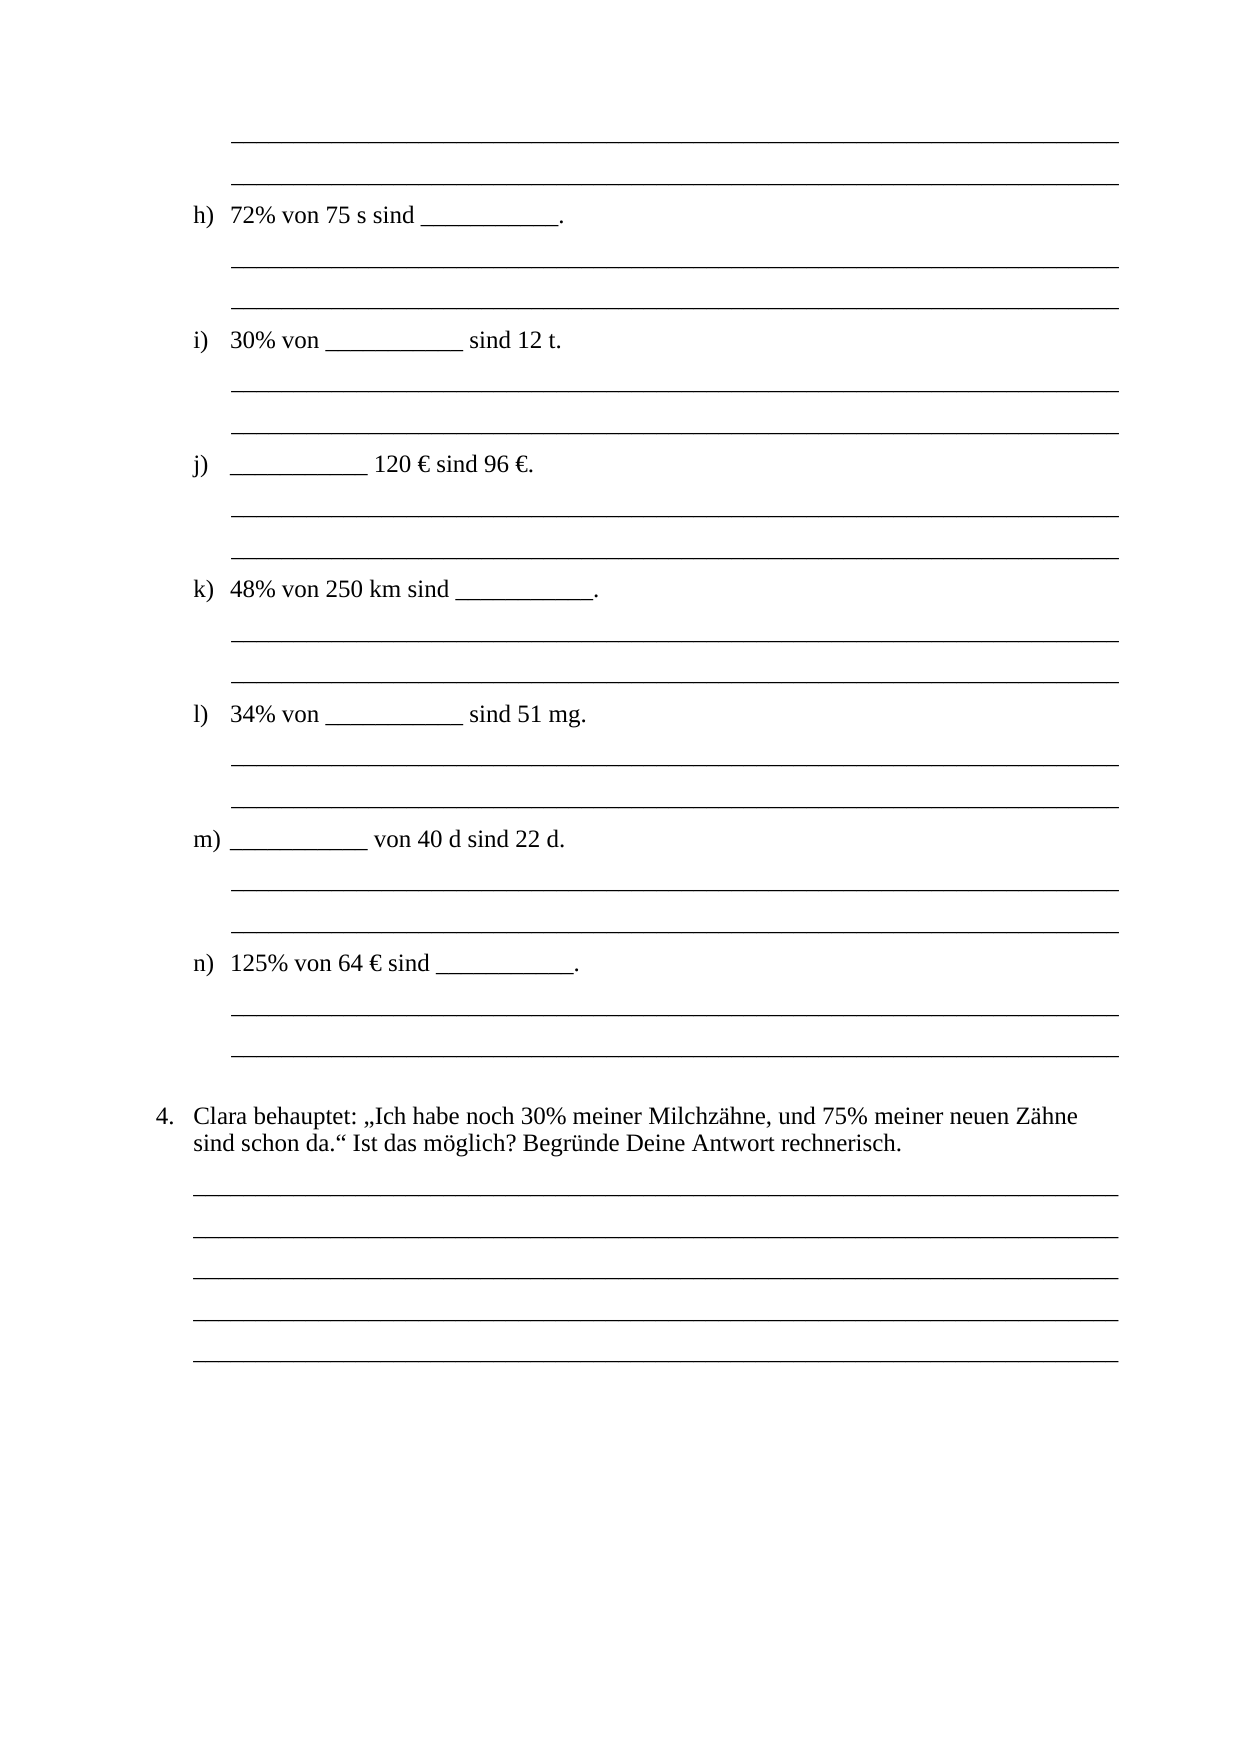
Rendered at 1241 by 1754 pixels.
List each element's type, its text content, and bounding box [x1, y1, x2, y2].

list _______________________________________________________________________ [156, 783, 1122, 811]
list _______________________________________________________________________ [156, 991, 1122, 1019]
list Clara behauptet: „Ich habe noch 30% meiner Milchzähne, und 75% meiner neuen Zähne sind schon da.“ Ist das möglich? Begründe Deine Antwort rechnerisch. [156, 1102, 1122, 1157]
list _______________________________________________________________________ [156, 534, 1122, 561]
list _______________________________________________________________________ [156, 160, 1122, 187]
list __________________________________________________________________________ [156, 1213, 1122, 1240]
list 125% von 64 € sind ___________. [156, 949, 1122, 977]
list __________________________________________________________________________ [156, 1171, 1122, 1199]
list __________________________________________________________________________ [156, 1296, 1122, 1323]
list _______________________________________________________________________ [156, 118, 1122, 146]
list _______________________________________________________________________ [156, 866, 1122, 894]
list 34% von ___________ sind 51 mg. [156, 700, 1122, 728]
list _______________________________________________________________________ [156, 658, 1122, 686]
list _______________________________________________________________________ [156, 908, 1122, 936]
list 72% von 75 s sind ___________. [156, 201, 1122, 229]
list _______________________________________________________________________ [156, 367, 1122, 395]
list ___________ von 40 d sind 22 d. [156, 825, 1122, 852]
list __________________________________________________________________________ [156, 1254, 1122, 1282]
list _______________________________________________________________________ [156, 243, 1122, 271]
list _______________________________________________________________________ [156, 1032, 1122, 1060]
list 30% von ___________ sind 12 t. [156, 326, 1122, 354]
list __________________________________________________________________________ [156, 1337, 1122, 1365]
list _______________________________________________________________________ [156, 409, 1122, 437]
list _______________________________________________________________________ [156, 284, 1122, 312]
list 48% von 250 km sind ___________. [156, 575, 1122, 603]
list _______________________________________________________________________ [156, 492, 1122, 520]
list _______________________________________________________________________ [156, 617, 1122, 644]
list ___________ 120 € sind 96 €. [156, 451, 1122, 478]
list _______________________________________________________________________ [156, 742, 1122, 769]
